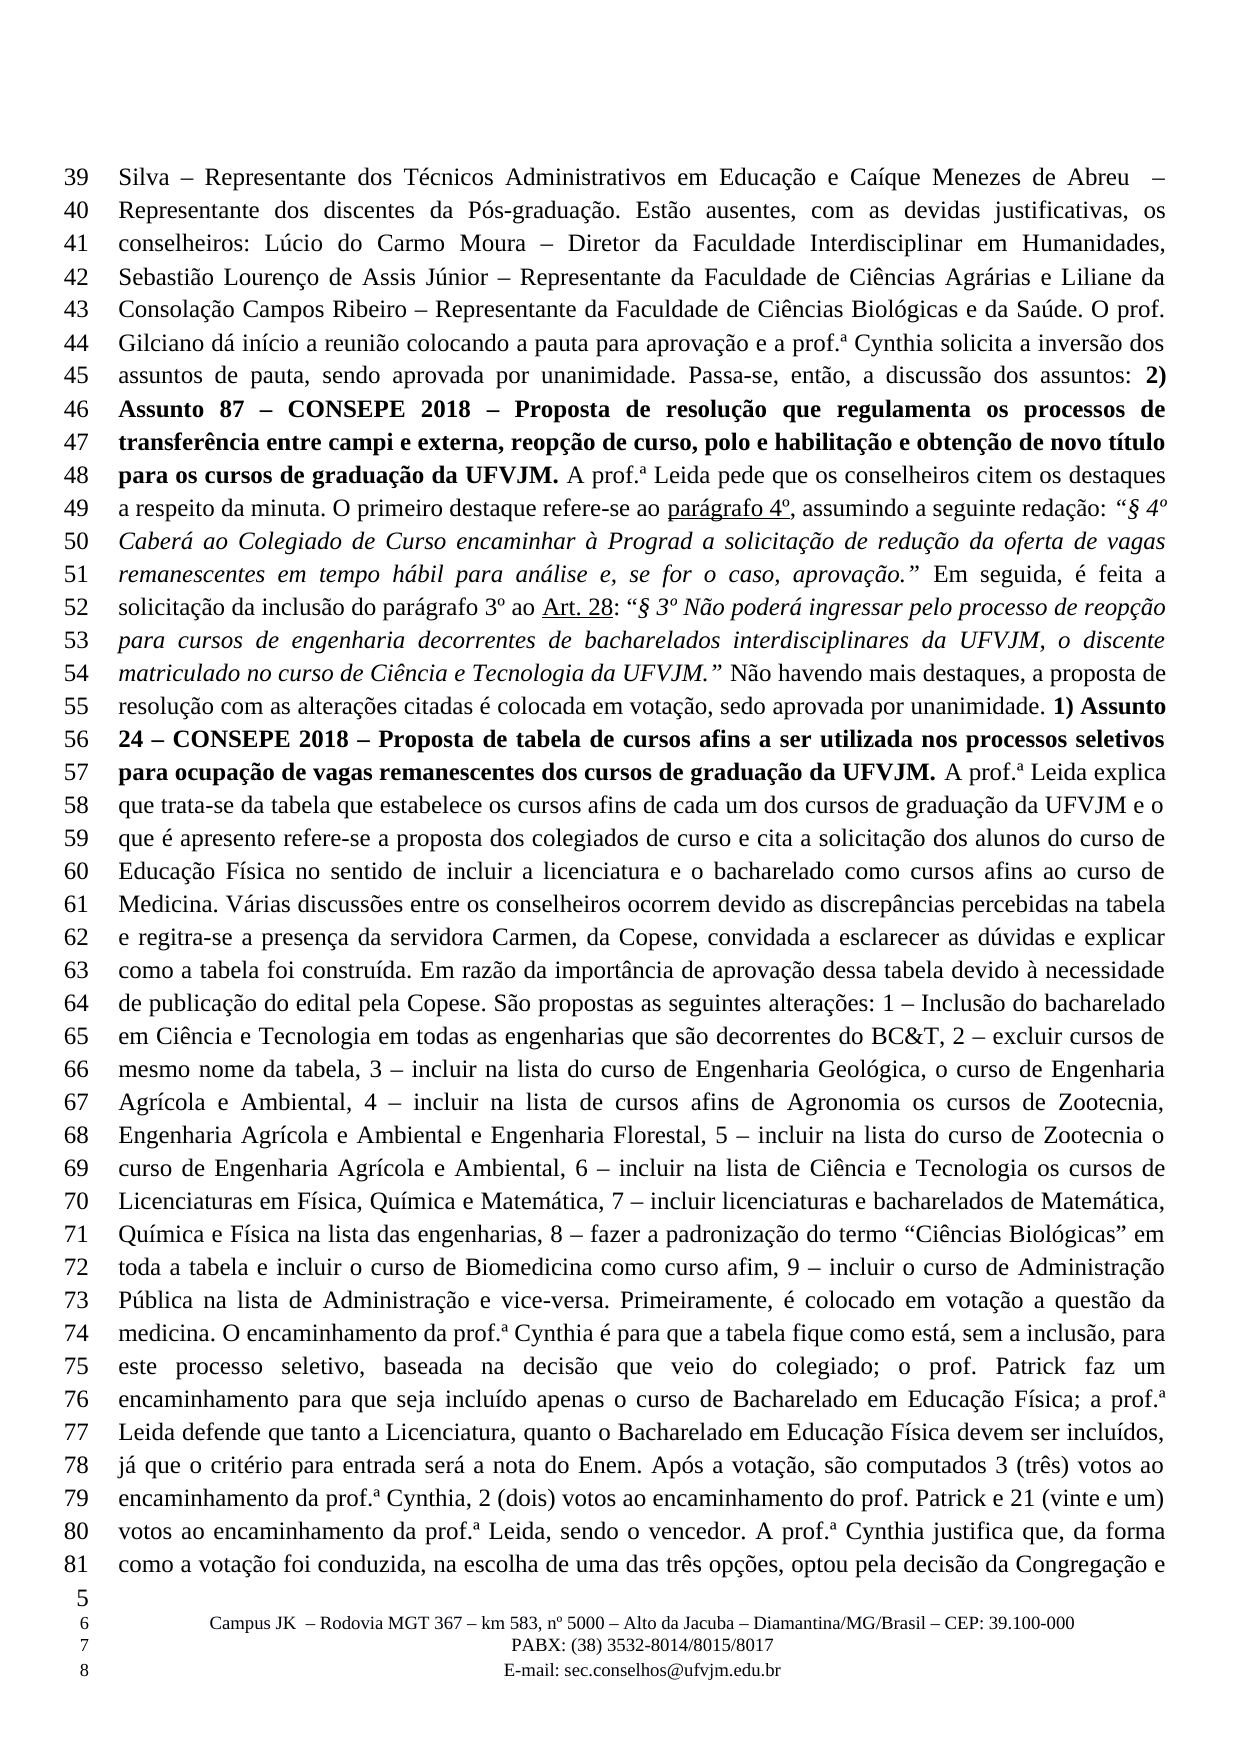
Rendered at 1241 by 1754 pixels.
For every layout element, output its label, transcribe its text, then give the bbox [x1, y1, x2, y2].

text Silva – Representante dos Técnicos Administrativos em Educação e Caíque Menezes de Abreu – Representante dos discentes da Pós-graduação. Estão ausentes, com as devidas justificativas, os conselheiros: Lúcio do Carmo Moura – Diretor da Faculdade Interdisciplinar em Humanidades, Sebastião Lourenço de Assis Júnior – Representante da Faculdade de Ciências Agrárias e Liliane da Consolação Campos Ribeiro – Representante da Faculdade de Ciências Biológicas e da Saúde. O prof. Gilciano dá início a reunião colocando a pauta para aprovação e a prof.ª Cynthia solicita a inversão dos assuntos de pauta, sendo aprovada por unanimidade. Passa-se, então, a discussão dos assuntos: 2) Assunto 87 – CONSEPE 2018 – Proposta de resolução que regulamenta os processos de transferência entre campi e externa, reopção de curso, polo e habilitação e obtenção de novo título para os cursos de graduação da UFVJM. A prof.ª Leida pede que os conselheiros citem os destaques a respeito da minuta. O primeiro destaque refere-se ao parágrafo 4º, assumindo a seguinte redação: “§ 4º Caberá ao Colegiado de Curso encaminhar à Prograd a solicitação de redução da oferta de vagas remanescentes em tempo hábil para análise e, se for o caso, aprovação.” Em seguida, é feita a solicitação da inclusão do parágrafo 3º ao Art. 28: “§ 3º Não poderá ingressar pelo processo de reopção para cursos de engenharia decorrentes de bacharelados interdisciplinares da UFVJM, o discente matriculado no curso de Ciência e Tecnologia da UFVJM.” Não havendo mais destaques, a proposta de resolução com as alterações citadas é colocada em votação, sedo aprovada por unanimidade. 1) Assunto 24 – CONSEPE 2018 – Proposta de tabela de cursos afins a ser utilizada nos processos seletivos para ocupação de vagas remanescentes dos cursos de graduação da UFVJM. A prof.ª Leida explica que trata-se da tabela que estabelece os cursos afins de cada um dos cursos de graduação da UFVJM e o que é apresento refere-se a proposta dos colegiados de curso e cita a solicitação dos alunos do curso de Educação Física no sentido de incluir a licenciatura e o bacharelado como cursos afins ao curso de Medicina. Várias discussões entre os conselheiros ocorrem devido as discrepâncias percebidas na tabela e regitra-se a presença da servidora Carmen, da Copese, convidada a esclarecer as dúvidas e explicar como a tabela foi construída. Em razão da importância de aprovação dessa tabela devido à necessidade de publicação do edital pela Copese. São propostas as seguintes alterações: 1 – Inclusão do bacharelado em Ciência e Tecnologia em todas as engenharias que são decorrentes do BC&T, 2 – excluir cursos de mesmo nome da tabela, 3 – incluir na lista do curso de Engenharia Geológica, o curso de Engenharia Agrícola e Ambiental, 4 – incluir na lista de cursos afins de Agronomia os cursos de Zootecnia, Engenharia Agrícola e Ambiental e Engenharia Florestal, 5 – incluir na lista do curso de Zootecnia o curso de Engenharia Agrícola e Ambiental, 6 – incluir na lista de Ciência e Tecnologia os cursos de Licenciaturas em Física, Química e Matemática, 7 – incluir licenciaturas e bacharelados de Matemática, Química e Física na lista das engenharias, 8 – fazer a padronização do termo “Ciências Biológicas” em toda a tabela e incluir o curso de Biomedicina como curso afim, 9 – incluir o curso de Administração Pública na lista de Administração e vice-versa. Primeiramente, é colocado em votação a questão da medicina. O encaminhamento da prof.ª Cynthia é para que a tabela fique como está, sem a inclusão, para este processo seletivo, baseada na decisão que veio do colegiado; o prof. Patrick faz um encaminhamento para que seja incluído apenas o curso de Bacharelado em Educação Física; a prof.ª Leida defende que tanto a Licenciatura, quanto o Bacharelado em Educação Física devem ser incluídos, já que o critério para entrada será a nota do Enem. Após a votação, são computados 3 (três) votos ao encaminhamento da prof.ª Cynthia, 2 (dois) votos ao encaminhamento do prof. Patrick e 21 (vinte e um) votos ao encaminhamento da prof.ª Leida, sendo o vencedor. A prof.ª Cynthia justifica que, da forma como a votação foi conduzida, na escolha de uma das três opções, optou pela decisão da Congregação e [118, 162, 1166, 1578]
